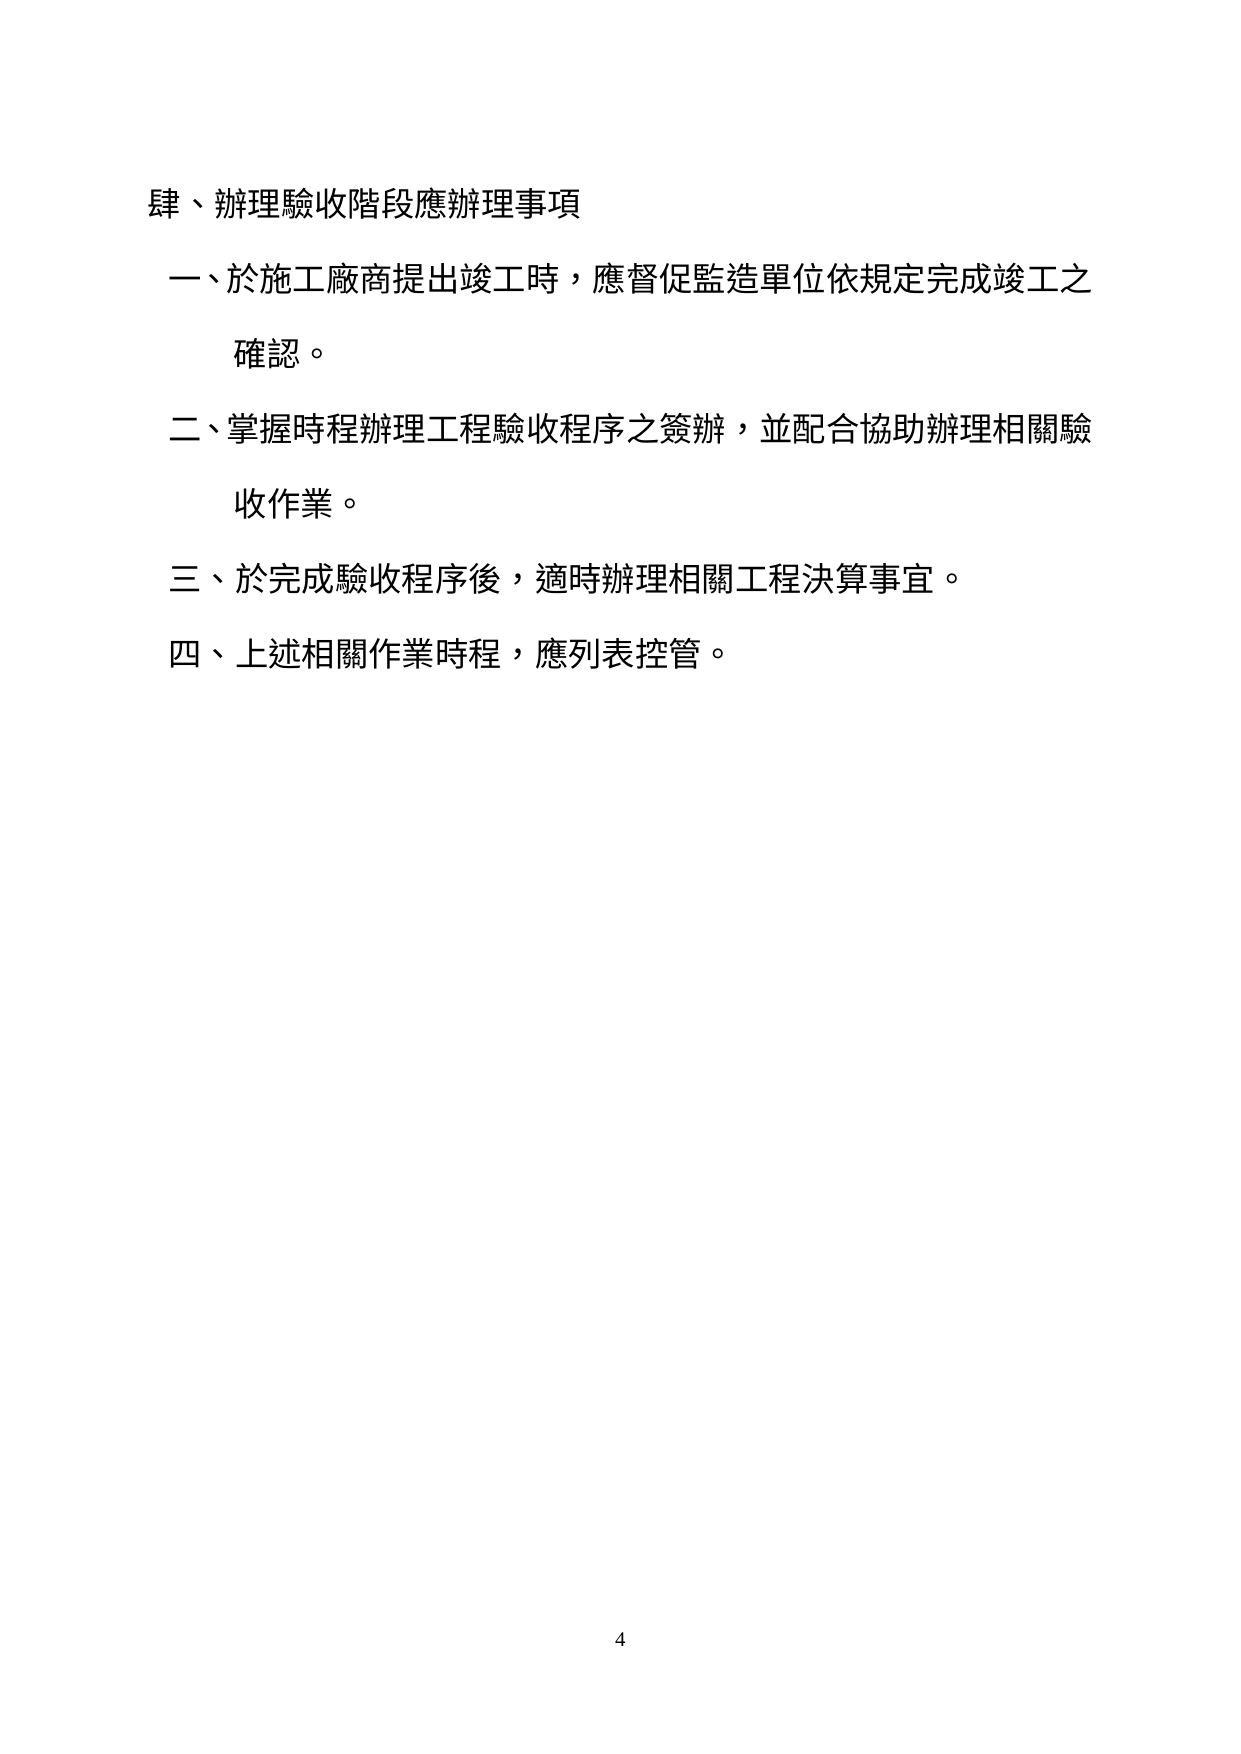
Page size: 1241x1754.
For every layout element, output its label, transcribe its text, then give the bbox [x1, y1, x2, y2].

text 四、上述相關作業時程，應列表控管。 [168, 614, 1092, 689]
text 一、於施工廠商提出竣工時，應督促監造單位依規定完成竣工之確認。 [168, 239, 1092, 389]
text 肆、辦理驗收階段應辦理事項 [148, 164, 1092, 239]
text 二、掌握時程辦理工程驗收程序之簽辦，並配合協助辦理相關驗收作業。 [168, 389, 1092, 539]
text 三、於完成驗收程序後，適時辦理相關工程決算事宜。 [168, 539, 1092, 614]
